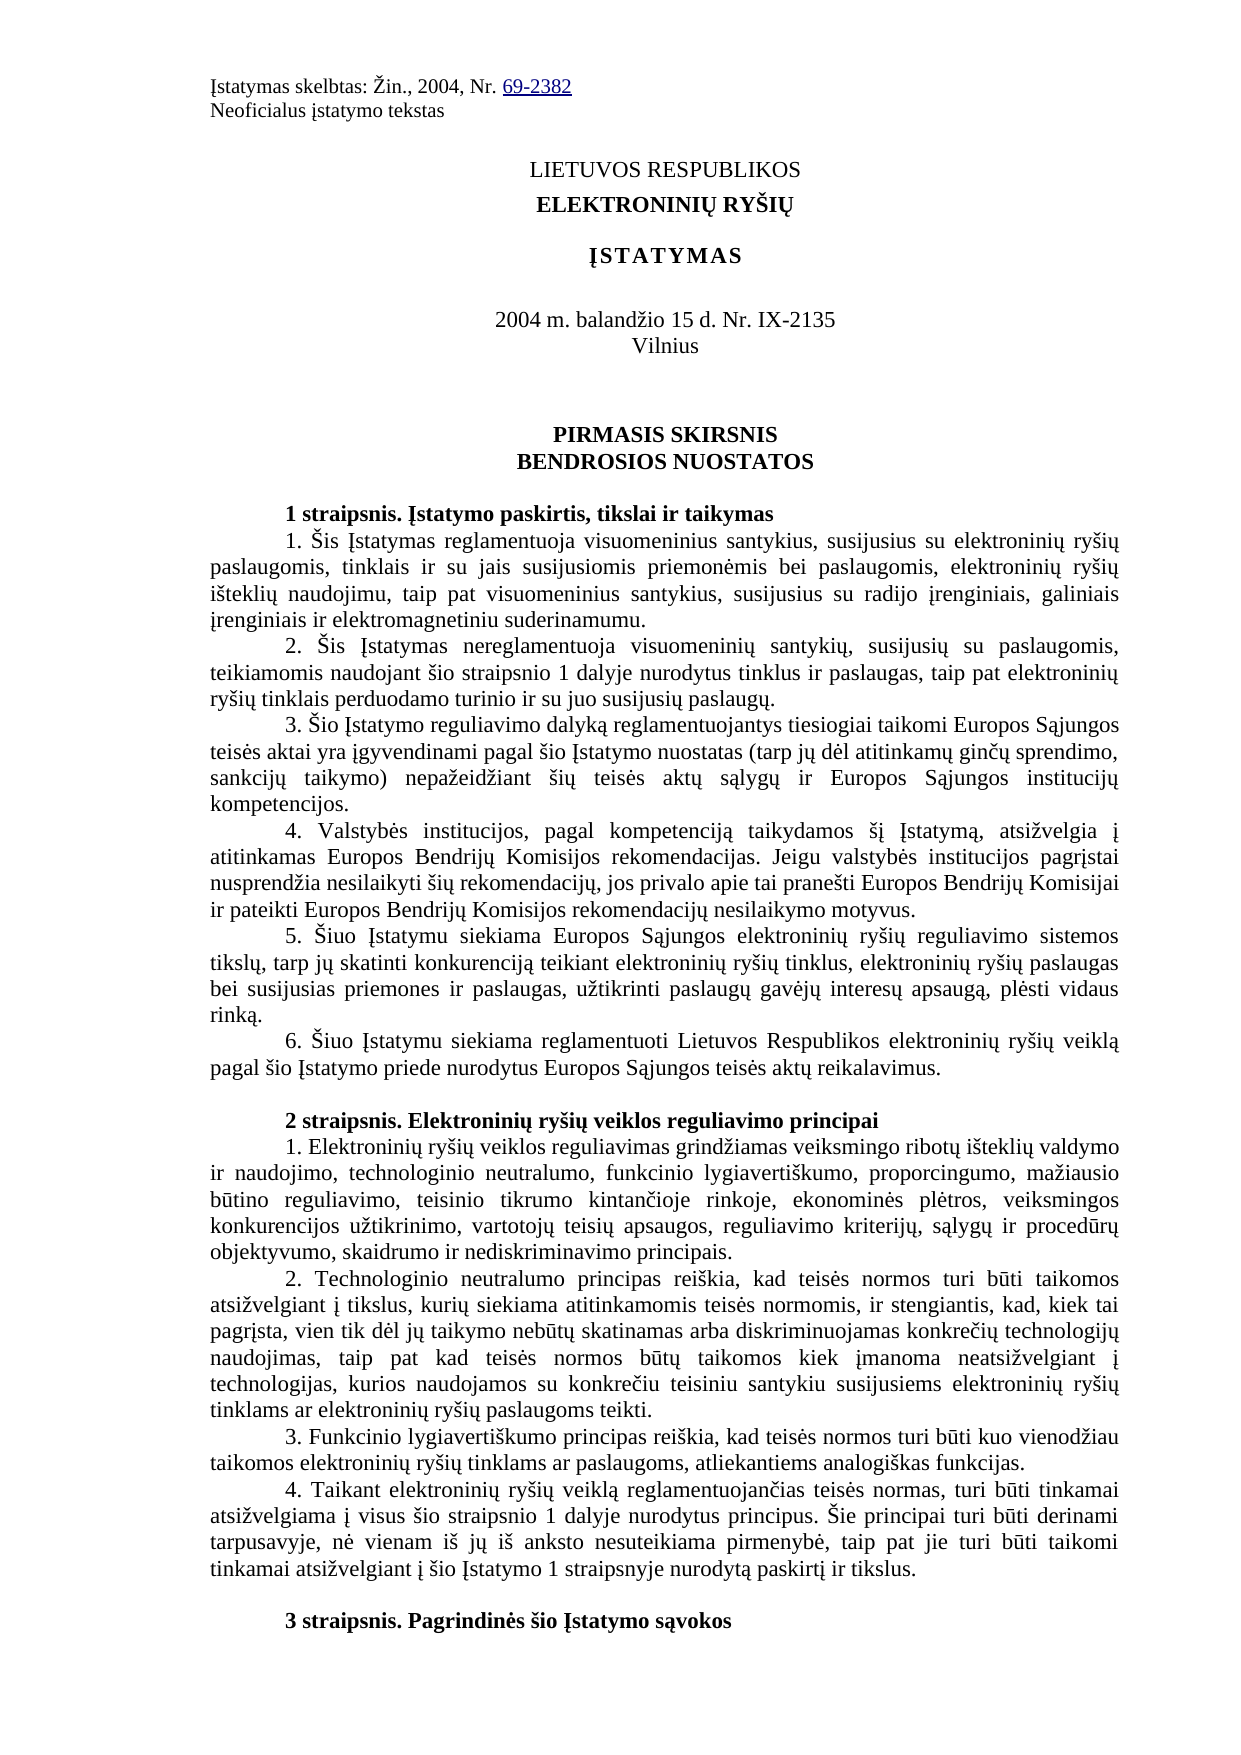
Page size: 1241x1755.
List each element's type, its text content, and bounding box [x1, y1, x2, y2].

text ĮSTATYMAS [210, 242, 1120, 269]
text LIETUVOS RESPUBLIKOS [210, 156, 1120, 183]
text 3. Šio Įstatymo reguliavimo dalyką reglamentuojantys tiesiogiai taikomi Europos Sąjungos teisės aktai yra įgyvendinami pagal šio Įstatymo nuostatas (tarp jų dėl atitinkamų ginčų sprendimo, sankcijų taikymo) nepažeidžiant šių teisės aktų sąlygų ir Europos Sąjungos institucijų kompetencijos. [210, 711, 1120, 817]
text 2 straipsnis. Elektroninių ryšių veiklos reguliavimo principai [210, 1107, 1120, 1133]
text 4. Taikant elektroninių ryšių veiklą reglamentuojančias teisės normas, turi būti tinkamai atsižvelgiama į visus šio straipsnio 1 dalyje nurodytus principus. Šie principai turi būti derinami tarpusavyje, nė vienam iš jų iš anksto nesuteikiama pirmenybė, taip pat jie turi būti taikomi tinkamai atsižvelgiant į šio Įstatymo 1 straipsnyje nurodytą paskirtį ir tikslus. [210, 1476, 1120, 1581]
text 6. Šiuo Įstatymu siekiama reglamentuoti Lietuvos Respublikos elektroninių ryšių veiklą pagal šio Įstatymo priede nurodytus Europos Sąjungos teisės aktų reikalavimus. [210, 1028, 1120, 1080]
text 5. Šiuo Įstatymu siekiama Europos Sąjungos elektroninių ryšių reguliavimo sistemos tikslų, tarp jų skatinti konkurenciją teikiant elektroninių ryšių tinklus, elektroninių ryšių paslaugas bei susijusias priemones ir paslaugas, užtikrinti paslaugų gavėjų interesų apsaugą, plėsti vidaus rinką. [210, 922, 1120, 1028]
text 3. Funkcinio lygiavertiškumo principas reiškia, kad teisės normos turi būti kuo vienodžiau taikomos elektroninių ryšių tinklams ar paslaugoms, atliekantiems analogiškas funkcijas. [210, 1423, 1120, 1476]
text 4. Valstybės institucijos, pagal kompetenciją taikydamos šį Įstatymą, atsižvelgia į atitinkamas Europos Bendrijų Komisijos rekomendacijas. Jeigu valstybės institucijos pagrįstai nusprendžia nesilaikyti šių rekomendacijų, jos privalo apie tai pranešti Europos Bendrijų Komisijai ir pateikti Europos Bendrijų Komisijos rekomendacijų nesilaikymo motyvus. [210, 817, 1120, 922]
subtitle BENDROSIOS NUOSTATOS [210, 448, 1120, 474]
text 1. Šis Įstatymas reglamentuoja visuomeninius santykius, susijusius su elektroninių ryšių paslaugomis, tinklais ir su jais susijusiomis priemonėmis bei paslaugomis, elektroninių ryšių išteklių naudojimu, taip pat visuomeninius santykius, susijusius su radijo įrenginiais, galiniais įrenginiais ir elektromagnetiniu suderinamumu. [210, 527, 1120, 632]
text ELEKTRONINIŲ RYŠIŲ [210, 191, 1120, 217]
text Įstatymas skelbtas: Žin., 2004, Nr. 69-2382 [210, 73, 1120, 98]
text 3 straipsnis. Pagrindinės šio Įstatymo sąvokos [210, 1607, 1120, 1634]
text 2004 m. balandžio 15 d. Nr. IX-2135 Vilnius [210, 306, 1120, 359]
text 1 straipsnis. Įstatymo paskirtis, tikslai ir taikymas [210, 501, 1120, 527]
text Neoficialus įstatymo tekstas [210, 98, 1120, 122]
text PIRMASIS SKIRSNIS [210, 421, 1120, 448]
text 2. Technologinio neutralumo principas reiškia, kad teisės normos turi būti taikomos atsižvelgiant į tikslus, kurių siekiama atitinkamomis teisės normomis, ir stengiantis, kad, kiek tai pagrįsta, vien tik dėl jų taikymo nebūtų skatinamas arba diskriminuojamas konkrečių technologijų naudojimas, taip pat kad teisės normos būtų taikomos kiek įmanoma neatsižvelgiant į technologijas, kurios naudojamos su konkrečiu teisiniu santykiu susijusiems elektroninių ryšių tinklams ar elektroninių ryšių paslaugoms teikti. [210, 1265, 1120, 1423]
text 1. Elektroninių ryšių veiklos reguliavimas grindžiamas veiksmingo ribotų išteklių valdymo ir naudojimo, technologinio neutralumo, funkcinio lygiavertiškumo, proporcingumo, mažiausio būtino reguliavimo, teisinio tikrumo kintančioje rinkoje, ekonominės plėtros, veiksmingos konkurencijos užtikrinimo, vartotojų teisių apsaugos, reguliavimo kriterijų, sąlygų ir procedūrų objektyvumo, skaidrumo ir nediskriminavimo principais. [210, 1133, 1120, 1265]
text 2. Šis Įstatymas nereglamentuoja visuomeninių santykių, susijusių su paslaugomis, teikiamomis naudojant šio straipsnio 1 dalyje nurodytus tinklus ir paslaugas, taip pat elektroninių ryšių tinklais perduodamo turinio ir su juo susijusių paslaugų. [210, 632, 1120, 711]
